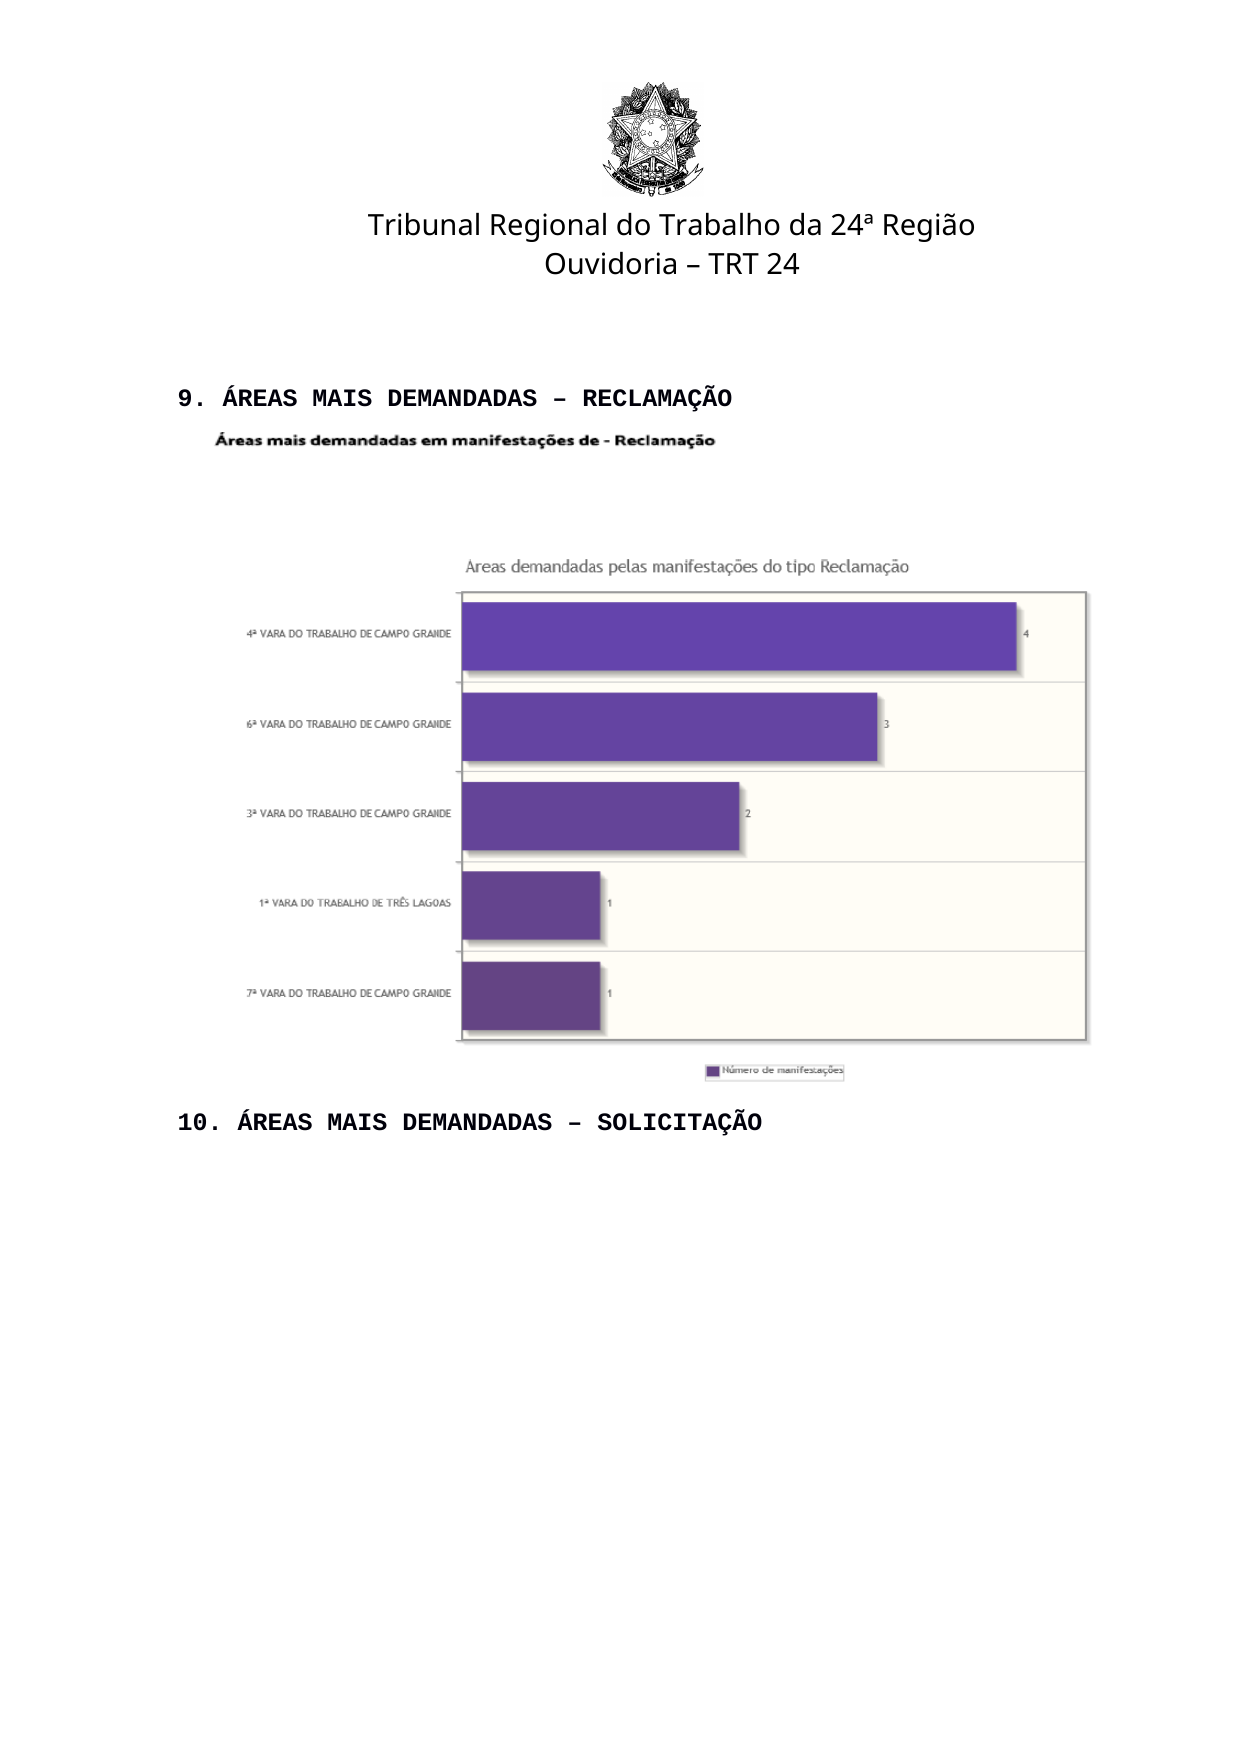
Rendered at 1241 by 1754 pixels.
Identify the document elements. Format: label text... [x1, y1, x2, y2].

text 10. ÁREAS MAIS DEMANDADAS – SOLICITAÇÃO [177, 1109, 1122, 1138]
text 9. ÁREAS MAIS DEMANDADAS – RECLAMAÇÃO [177, 386, 1122, 414]
